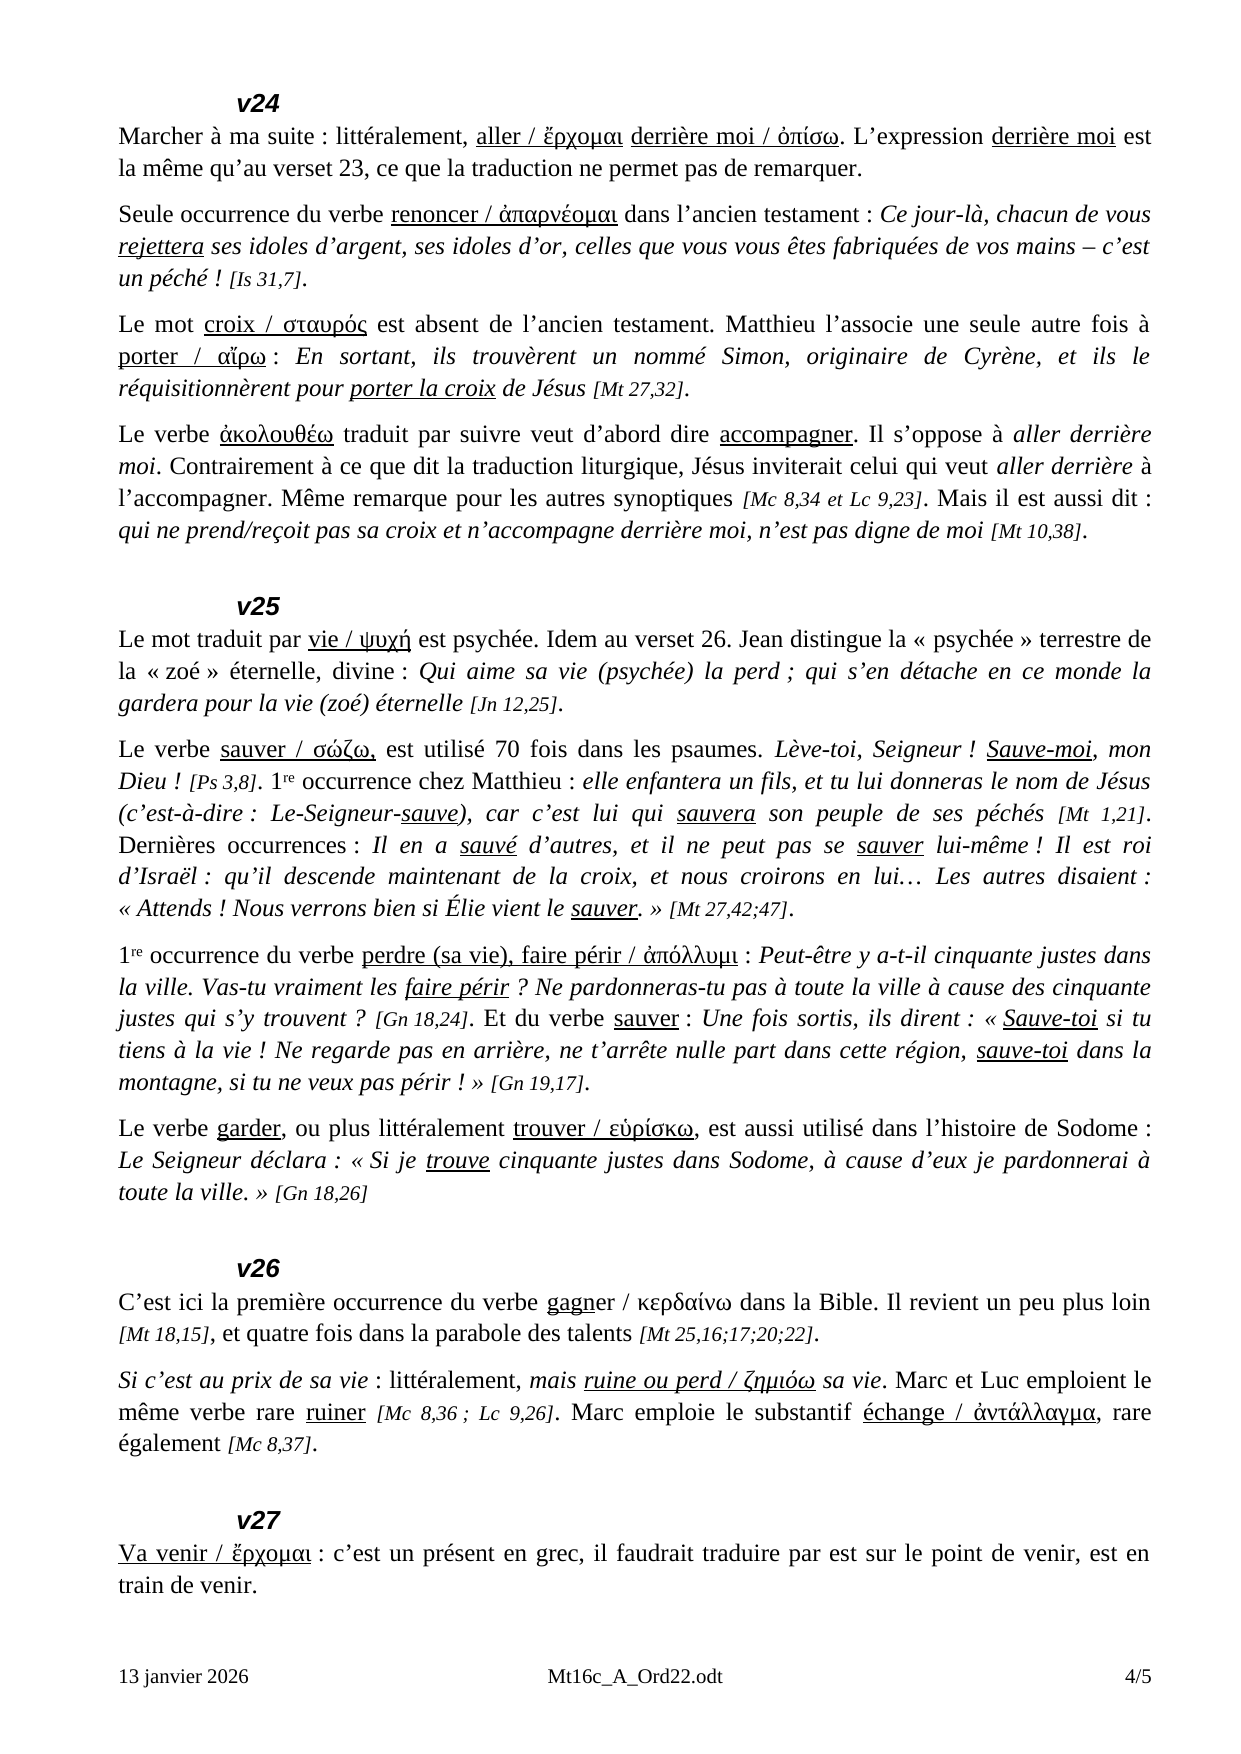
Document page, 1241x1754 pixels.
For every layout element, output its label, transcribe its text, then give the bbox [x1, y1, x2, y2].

text Si c’est au prix de sa vie : littéralement, mais ruine ou perd / ζημιόω sa vie. Marc et Luc emploient le même verbe rare ruiner [Mc 8,36 ; Lc 9,26]. Marc emploie le substantif échange / ἀντάλλαγμα, rare également [Mc 8,37]. [118, 1366, 1152, 1457]
text Le verbe ἀκολουθέω traduit par suivre veut d’abord dire accompagner. Il s’oppose à aller derrière moi. Contrairement à ce que dit la traduction liturgique, Jésus inviterait celui qui veut aller derrière à l’accompagner. Même remarque pour les autres synoptiques [Mc 8,34 et Lc 9,23]. Mais il est aussi dit : qui ne prend/reçoit pas sa croix et n’accompagne derrière moi, n’est pas digne de moi [Mt 10,38]. [118, 420, 1152, 543]
text 1ʳᵉ occurrence du verbe perdre (sa vie), faire périr / ἀπόλλυμι : Peut-être y a-t-il cinquante justes dans la ville. Vas-tu vraiment les faire périr ? Ne pardonneras-tu pas à toute la ville à cause des cinquante justes qui s’y trouvent ? [Gn 18,24]. Et du verbe sauver : Une fois sortis, ils dirent : « Sauve-toi si tu tiens à la vie ! Ne regarde pas en arrière, ne t’arrête nulle part dans cette région, sauve-toi dans la montagne, si tu ne veux pas périr ! » [Gn 19,17]. [118, 941, 1152, 1096]
text Le mot traduit par vie / ψυχή est psychée. Idem au verset 26. Jean distingue la « psychée » terrestre de la « zoé » éternelle, divine : Qui aime sa vie (psychée) la perd ; qui s’en détache en ce monde la gardera pour la vie (zoé) éternelle [Jn 12,25]. [118, 625, 1152, 717]
text Marcher à ma suite : littéralement, aller / ἔρχομαι derrière moi / ὀπίσω. L’expression derrière moi est la même qu’au verset 23, ce que la traduction ne permet pas de remarquer. [118, 122, 1152, 181]
text Le mot croix / σταυρός est absent de l’ancien testament. Matthieu l’associe une seule autre fois à porter / αἴρω : En sortant, ils trouvèrent un nommé Simon, originaire de Cyrène, et ils le réquisitionnèrent pour porter la croix de Jésus [Mt 27,32]. [118, 310, 1152, 402]
subtitle v25 [236, 592, 1152, 621]
subtitle v24 [236, 88, 1152, 118]
subtitle v27 [236, 1506, 1152, 1535]
text Le verbe garder, ou plus littéralement trouver / εὑρίσκω, est aussi utilisé dans l’histoire de Sodome : Le Seigneur déclara : « Si je trouve cinquante justes dans Sodome, à cause d’eux je pardonnerai à toute la ville. » [Gn 18,26] [118, 1114, 1152, 1206]
text C’est ici la première occurrence du verbe gagner / κερδαίνω dans la Bible. Il revient un peu plus loin [Mt 18,15], et quatre fois dans la parabole des talents [Mt 25,16;17;20;22]. [118, 1288, 1152, 1347]
text Va venir / ἔρχομαι : c’est un présent en grec, il faudrait traduire par est sur le point de venir, est en train de venir. [118, 1539, 1152, 1598]
text Le verbe sauver / σώζω, est utilisé 70 fois dans les psaumes. Lève-toi, Seigneur ! Sauve-moi, mon Dieu ! [Ps 3,8]. 1ʳᵉ occurrence chez Matthieu : elle enfantera un fils, et tu lui donneras le nom de Jésus (c’est-à-dire : Le-Seigneur-sauve), car c’est lui qui sauvera son peuple de ses péchés [Mt 1,21]. Dernières occurrences : Il en a sauvé d’autres, et il ne peut pas se sauver lui-même ! Il est roi d’Israël : qu’il descende maintenant de la croix, et nous croirons en lui… Les autres disaient : « Attends ! Nous verrons bien si Élie vient le sauver. » [Mt 27,42;47]. [118, 735, 1152, 922]
subtitle v26 [236, 1254, 1152, 1283]
text Seule occurrence du verbe renoncer / ἀπαρνέομαι dans l’ancien testament : Ce jour-là, chacun de vous rejettera ses idoles d’argent, ses idoles d’or, celles que vous vous êtes fabriquées de vos mains – c’est un péché ! [Is 31,7]. [118, 200, 1152, 291]
